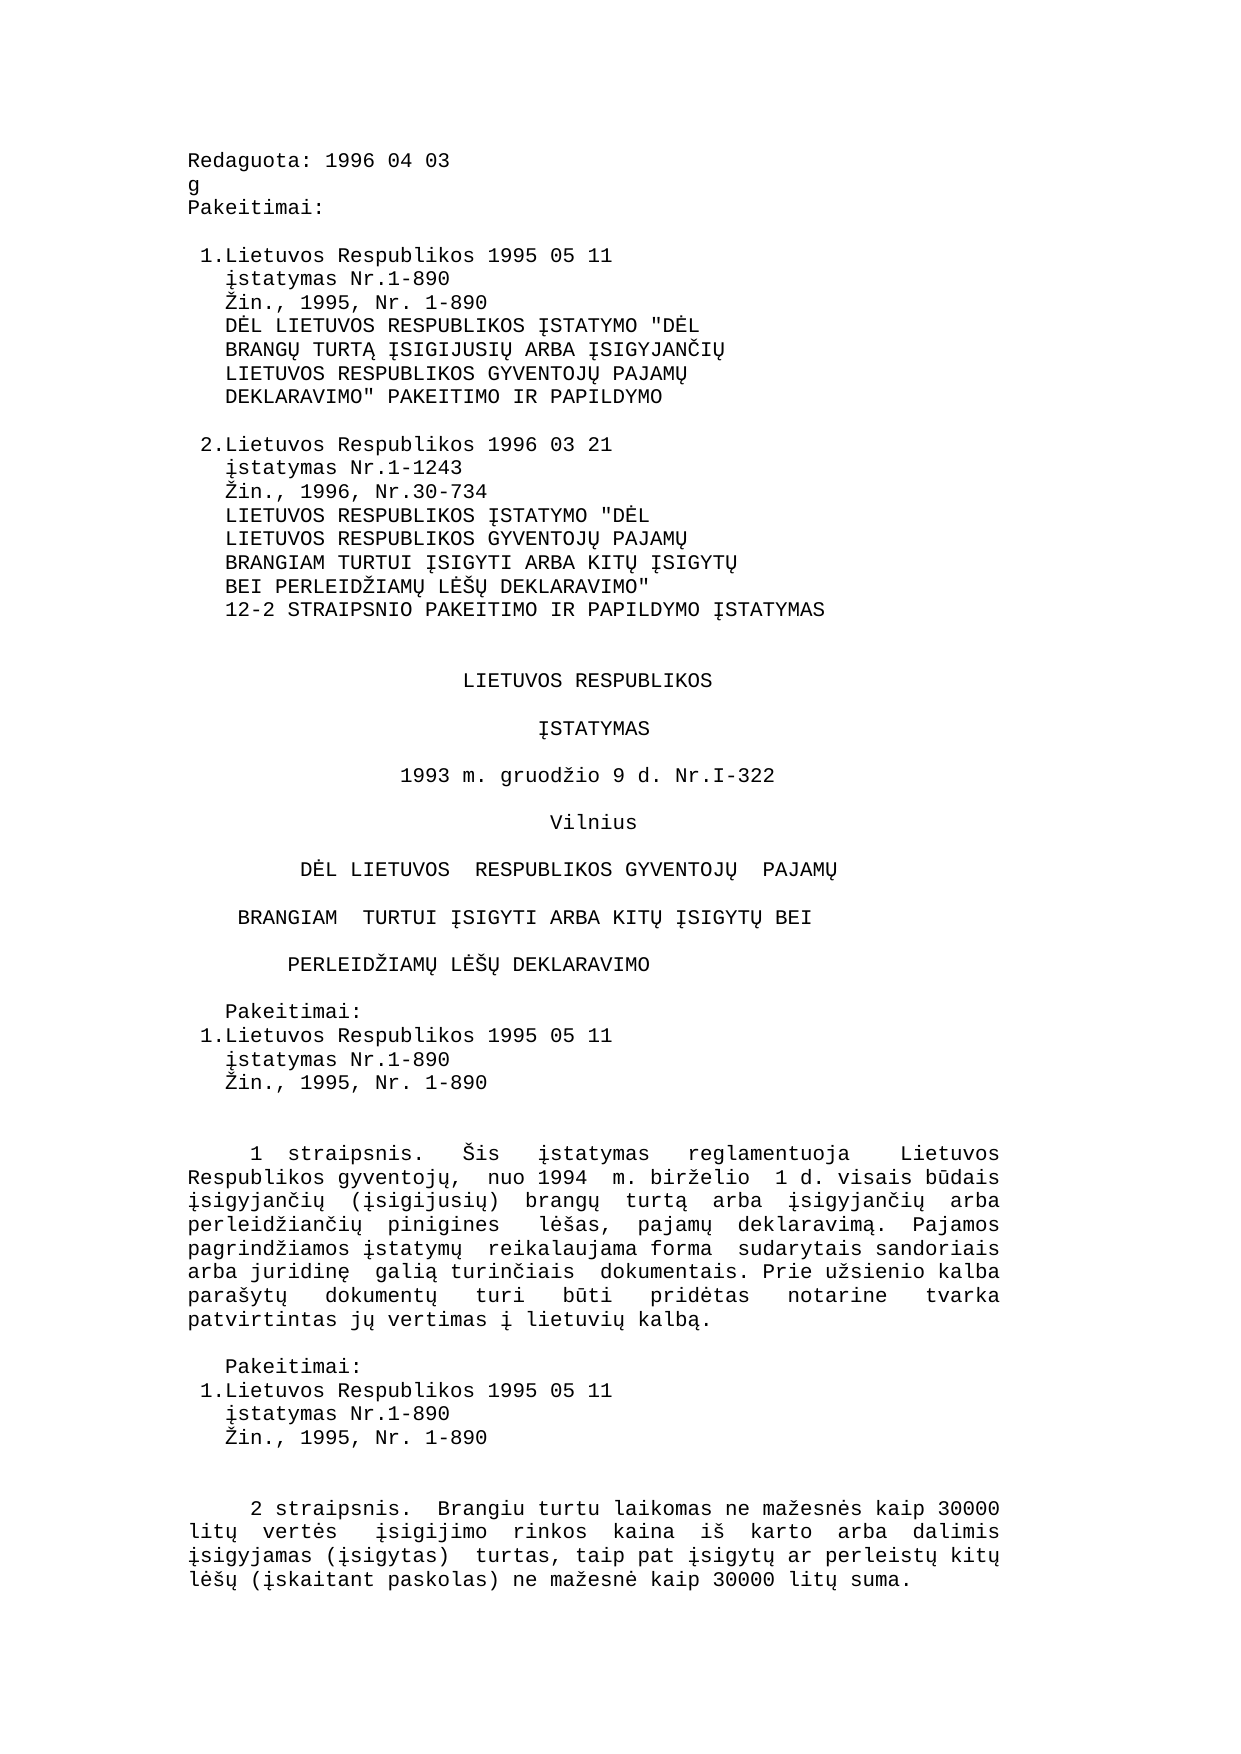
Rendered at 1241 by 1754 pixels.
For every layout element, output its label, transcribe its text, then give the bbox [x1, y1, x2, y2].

text LIETUVOS RESPUBLIKOS GYVENTOJŲ PAJAMŲ [187, 528, 1053, 552]
text parašytų dokumentų turi būti pridėtas notarine tvarka [187, 1285, 1053, 1309]
text BEI PERLEIDŽIAMŲ LĖŠŲ DEKLARAVIMO" [187, 576, 1053, 599]
text BRANGIAM TURTUI ĮSIGYTI ARBA KITŲ ĮSIGYTŲ BEI [187, 907, 1053, 930]
text įstatymas Nr.1-890 [187, 1048, 1053, 1072]
text įsigyjamas (įsigytas) turtas, taip pat įsigytų ar perleistų kitų [187, 1545, 1053, 1569]
text 12-2 STRAIPSNIO PAKEITIMO IR PAPILDYMO ĮSTATYMAS [187, 599, 1053, 623]
text lėšų (įskaitant paskolas) ne mažesnė kaip 30000 litų suma. [187, 1569, 1053, 1592]
text įsigyjančių (įsigijusių) brangų turtą arba įsigyjančių arba [187, 1190, 1053, 1214]
text BRANGŲ TURTĄ ĮSIGIJUSIŲ ARBA ĮSIGYJANČIŲ [187, 339, 1053, 363]
text Vilnius [187, 812, 1053, 836]
text Žin., 1995, Nr. 1-890 [187, 1427, 1053, 1451]
text Žin., 1995, Nr. 1-890 [187, 1072, 1053, 1096]
text Žin., 1995, Nr. 1-890 [187, 292, 1053, 316]
text LIETUVOS RESPUBLIKOS [187, 670, 1053, 694]
text Pakeitimai: [187, 1356, 1053, 1379]
text 1.Lietuvos Respublikos 1995 05 11 [187, 1025, 1053, 1048]
text perleidžiančių pinigines lėšas, pajamų deklaravimą. Pajamos [187, 1214, 1053, 1238]
text 2 straipsnis. Brangiu turtu laikomas ne mažesnės kaip 30000 [187, 1498, 1053, 1521]
text 2.Lietuvos Respublikos 1996 03 21 [187, 434, 1053, 457]
text Pakeitimai: [187, 197, 1053, 221]
text PERLEIDŽIAMŲ LĖŠŲ DEKLARAVIMO [187, 954, 1053, 978]
text DĖL LIETUVOS RESPUBLIKOS GYVENTOJŲ PAJAMŲ [187, 859, 1053, 883]
text Redaguota: 1996 04 03 [187, 150, 1053, 174]
text arba juridinę galią turinčiais dokumentais. Prie užsienio kalba [187, 1261, 1053, 1285]
text įstatymas Nr.1-890 [187, 1403, 1053, 1427]
text DĖL LIETUVOS RESPUBLIKOS ĮSTATYMO "DĖL [187, 316, 1053, 339]
text įstatymas Nr.1-1243 [187, 457, 1053, 481]
text įstatymas Nr.1-890 [187, 268, 1053, 292]
text 1.Lietuvos Respublikos 1995 05 11 [187, 244, 1053, 268]
text Žin., 1996, Nr.30-734 [187, 481, 1053, 505]
text litų vertės įsigijimo rinkos kaina iš karto arba dalimis [187, 1521, 1053, 1545]
text ĮSTATYMAS [187, 717, 1053, 741]
text Pakeitimai: [187, 1001, 1053, 1025]
text 1 straipsnis. Šis įstatymas reglamentuoja Lietuvos [187, 1143, 1053, 1167]
text Respublikos gyventojų, nuo 1994 m. birželio 1 d. visais būdais [187, 1167, 1053, 1190]
text pagrindžiamos įstatymų reikalaujama forma sudarytais sandoriais [187, 1238, 1053, 1261]
text LIETUVOS RESPUBLIKOS ĮSTATYMO "DĖL [187, 505, 1053, 528]
text BRANGIAM TURTUI ĮSIGYTI ARBA KITŲ ĮSIGYTŲ [187, 552, 1053, 576]
text 1.Lietuvos Respublikos 1995 05 11 [187, 1379, 1053, 1403]
text LIETUVOS RESPUBLIKOS GYVENTOJŲ PAJAMŲ [187, 363, 1053, 386]
text DEKLARAVIMO" PAKEITIMO IR PAPILDYMO [187, 386, 1053, 410]
text g [187, 174, 1053, 197]
text 1993 m. gruodžio 9 d. Nr.I-322 [187, 765, 1053, 788]
text patvirtintas jų vertimas į lietuvių kalbą. [187, 1309, 1053, 1332]
